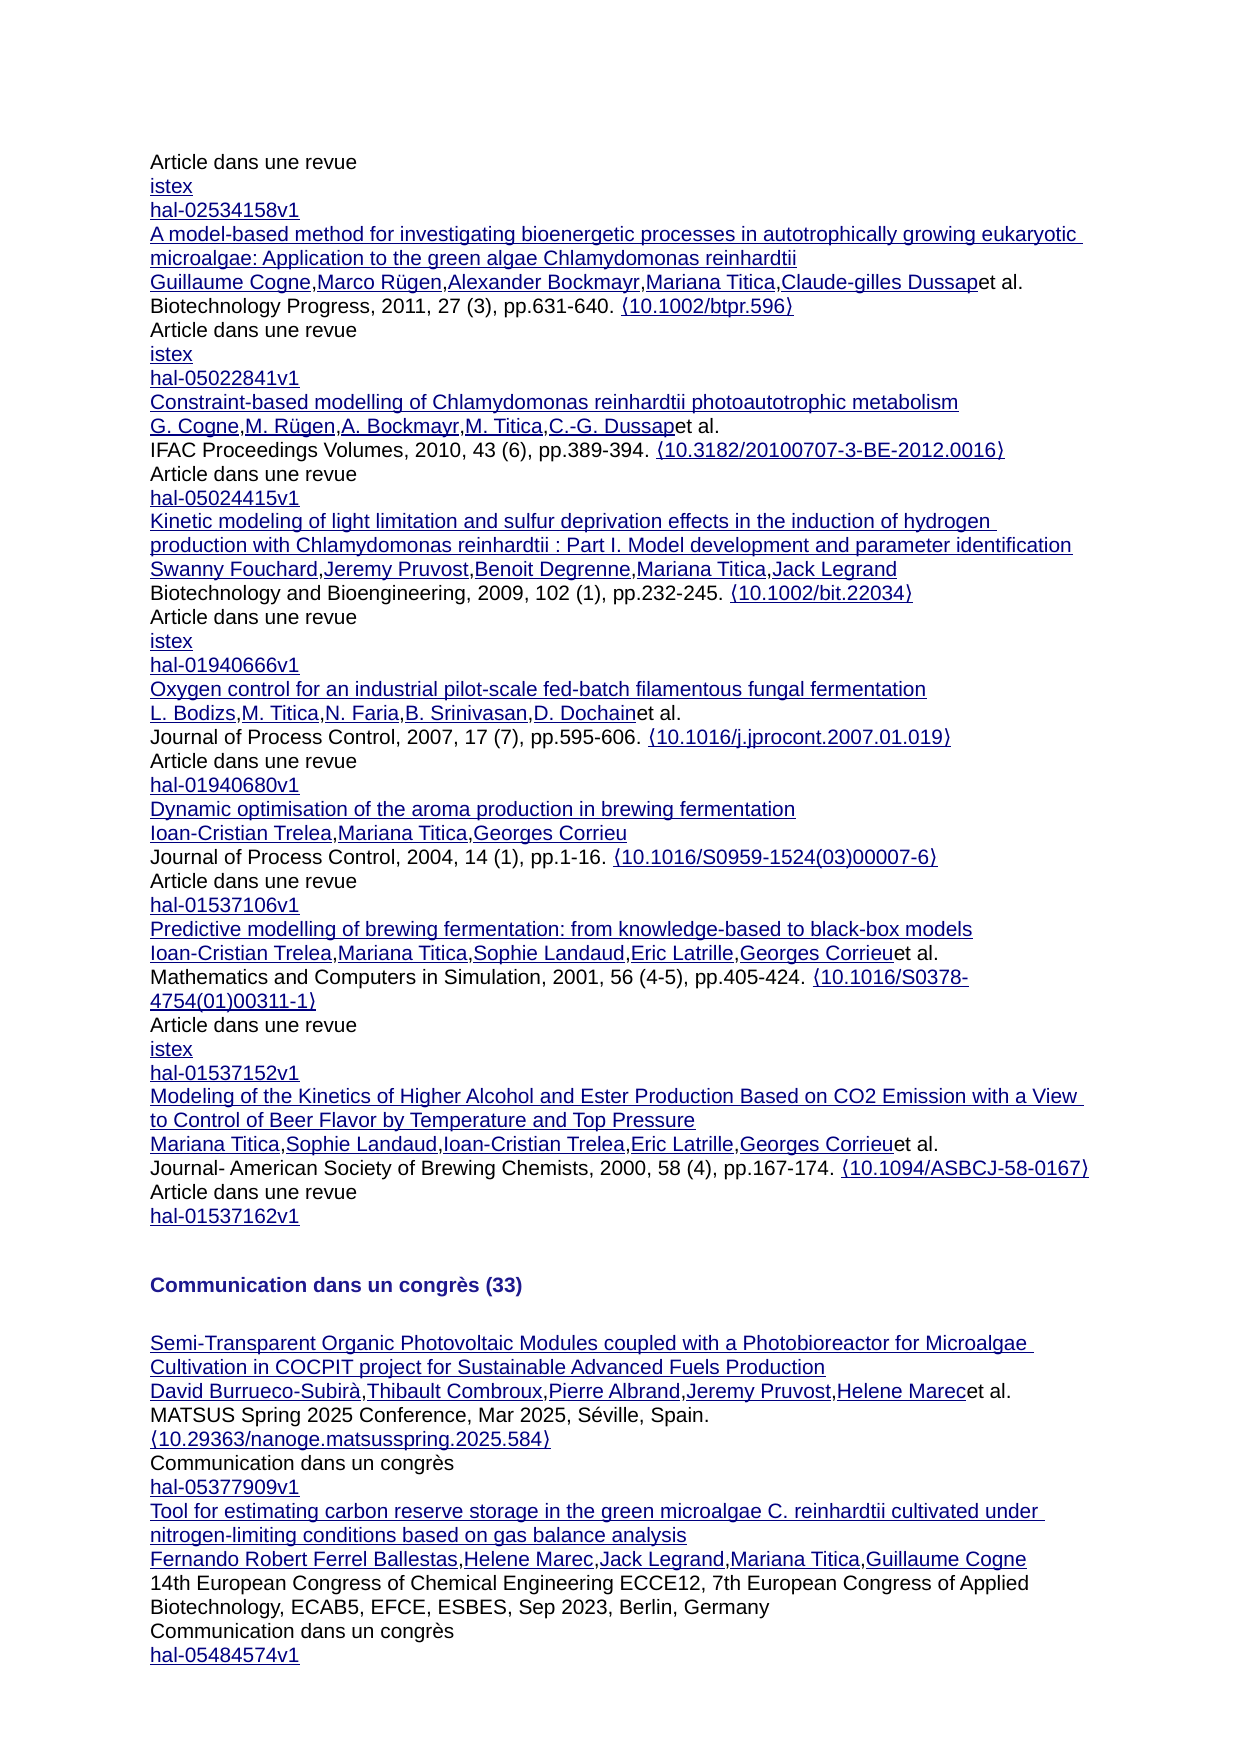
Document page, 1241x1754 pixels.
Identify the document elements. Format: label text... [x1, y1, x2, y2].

table_cell Predictive modelling of brewing fermentation: from knowledge-based to black-box models Ioan-Cristian Trelea,Mariana Titica,Sophie Landaud,Eric Latrille,Georges Corrieuet al. Mathematics and Computers in Simulation, 2001, 56 (4-5), pp.405-424. ⟨10.1016/S0378-4754(01)00311-1⟩ Article dans une revue istex hal-01537152v1 [150, 917, 1090, 1084]
table_header Semi-Transparent Organic Photovoltaic Modules coupled with a Photobioreactor for Microalgae Cultivation in COCPIT project for Sustainable Advanced Fuels Production David Burrueco-Subirà,Thibault Combroux,Pierre Albrand,Jeremy Pruvost,Helene Marecet al. MATSUS Spring 2025 Conference, Mar 2025, Séville, Spain. ⟨10.29363/nanoge.matsusspring.2025.584⟩ Communication dans un congrès hal-05377909v1 [150, 1331, 1090, 1499]
table_cell Article dans une revue istex hal-02534158v1 [150, 150, 1090, 222]
table_cell Dynamic optimisation of the aroma production in brewing fermentation Ioan-Cristian Trelea,Mariana Titica,Georges Corrieu Journal of Process Control, 2004, 14 (1), pp.1-16. ⟨10.1016/S0959-1524(03)00007-6⟩ Article dans une revue hal-01537106v1 [150, 797, 1090, 917]
table_cell Modeling of the Kinetics of Higher Alcohol and Ester Production Based on CO2 Emission with a View to Control of Beer Flavor by Temperature and Top Pressure Mariana Titica,Sophie Landaud,Ioan-Cristian Trelea,Eric Latrille,Georges Corrieuet al. Journal- American Society of Brewing Chemists, 2000, 58 (4), pp.167-174. ⟨10.1094/ASBCJ-58-0167⟩ Article dans une revue hal-01537162v1 [150, 1084, 1090, 1228]
table_cell Tool for estimating carbon reserve storage in the green microalgae C. reinhardtii cultivated under nitrogen-limiting conditions based on gas balance analysis Fernando Robert Ferrel Ballestas,Helene Marec,Jack Legrand,Mariana Titica,Guillaume Cogne 14th European Congress of Chemical Engineering ECCE12, 7th European Congress of Applied Biotechnology, ECAB5, EFCE, ESBES, Sep 2023, Berlin, Germany Communication dans un congrès hal-05484574v1 [150, 1499, 1090, 1667]
table_cell Constraint-based modelling of Chlamydomonas reinhardtii photoautotrophic metabolism G. Cogne,M. Rügen,A. Bockmayr,M. Titica,C.-G. Dussapet al. IFAC Proceedings Volumes, 2010, 43 (6), pp.389-394. ⟨10.3182/20100707-3-BE-2012.0016⟩ Article dans une revue hal-05024415v1 [150, 390, 1090, 509]
table_cell Kinetic modeling of light limitation and sulfur deprivation effects in the induction of hydrogen production with Chlamydomonas reinhardtii : Part I. Model development and parameter identification Swanny Fouchard,Jeremy Pruvost,Benoit Degrenne,Mariana Titica,Jack Legrand Biotechnology and Bioengineering, 2009, 102 (1), pp.232-245. ⟨10.1002/bit.22034⟩ Article dans une revue istex hal-01940666v1 [150, 509, 1090, 677]
subtitle Communication dans un congrès (33) [150, 1273, 1090, 1297]
table_cell A model‐based method for investigating bioenergetic processes in autotrophically growing eukaryotic microalgae: Application to the green algae Chlamydomonas reinhardtii Guillaume Cogne,Marco Rügen,Alexander Bockmayr,Mariana Titica,Claude‐gilles Dussapet al. Biotechnology Progress, 2011, 27 (3), pp.631-640. ⟨10.1002/btpr.596⟩ Article dans une revue istex hal-05022841v1 [150, 222, 1090, 389]
table_cell Oxygen control for an industrial pilot-scale fed-batch filamentous fungal fermentation L. Bodizs,M. Titica,N. Faria,B. Srinivasan,D. Dochainet al. Journal of Process Control, 2007, 17 (7), pp.595-606. ⟨10.1016/j.jprocont.2007.01.019⟩ Article dans une revue hal-01940680v1 [150, 677, 1090, 797]
